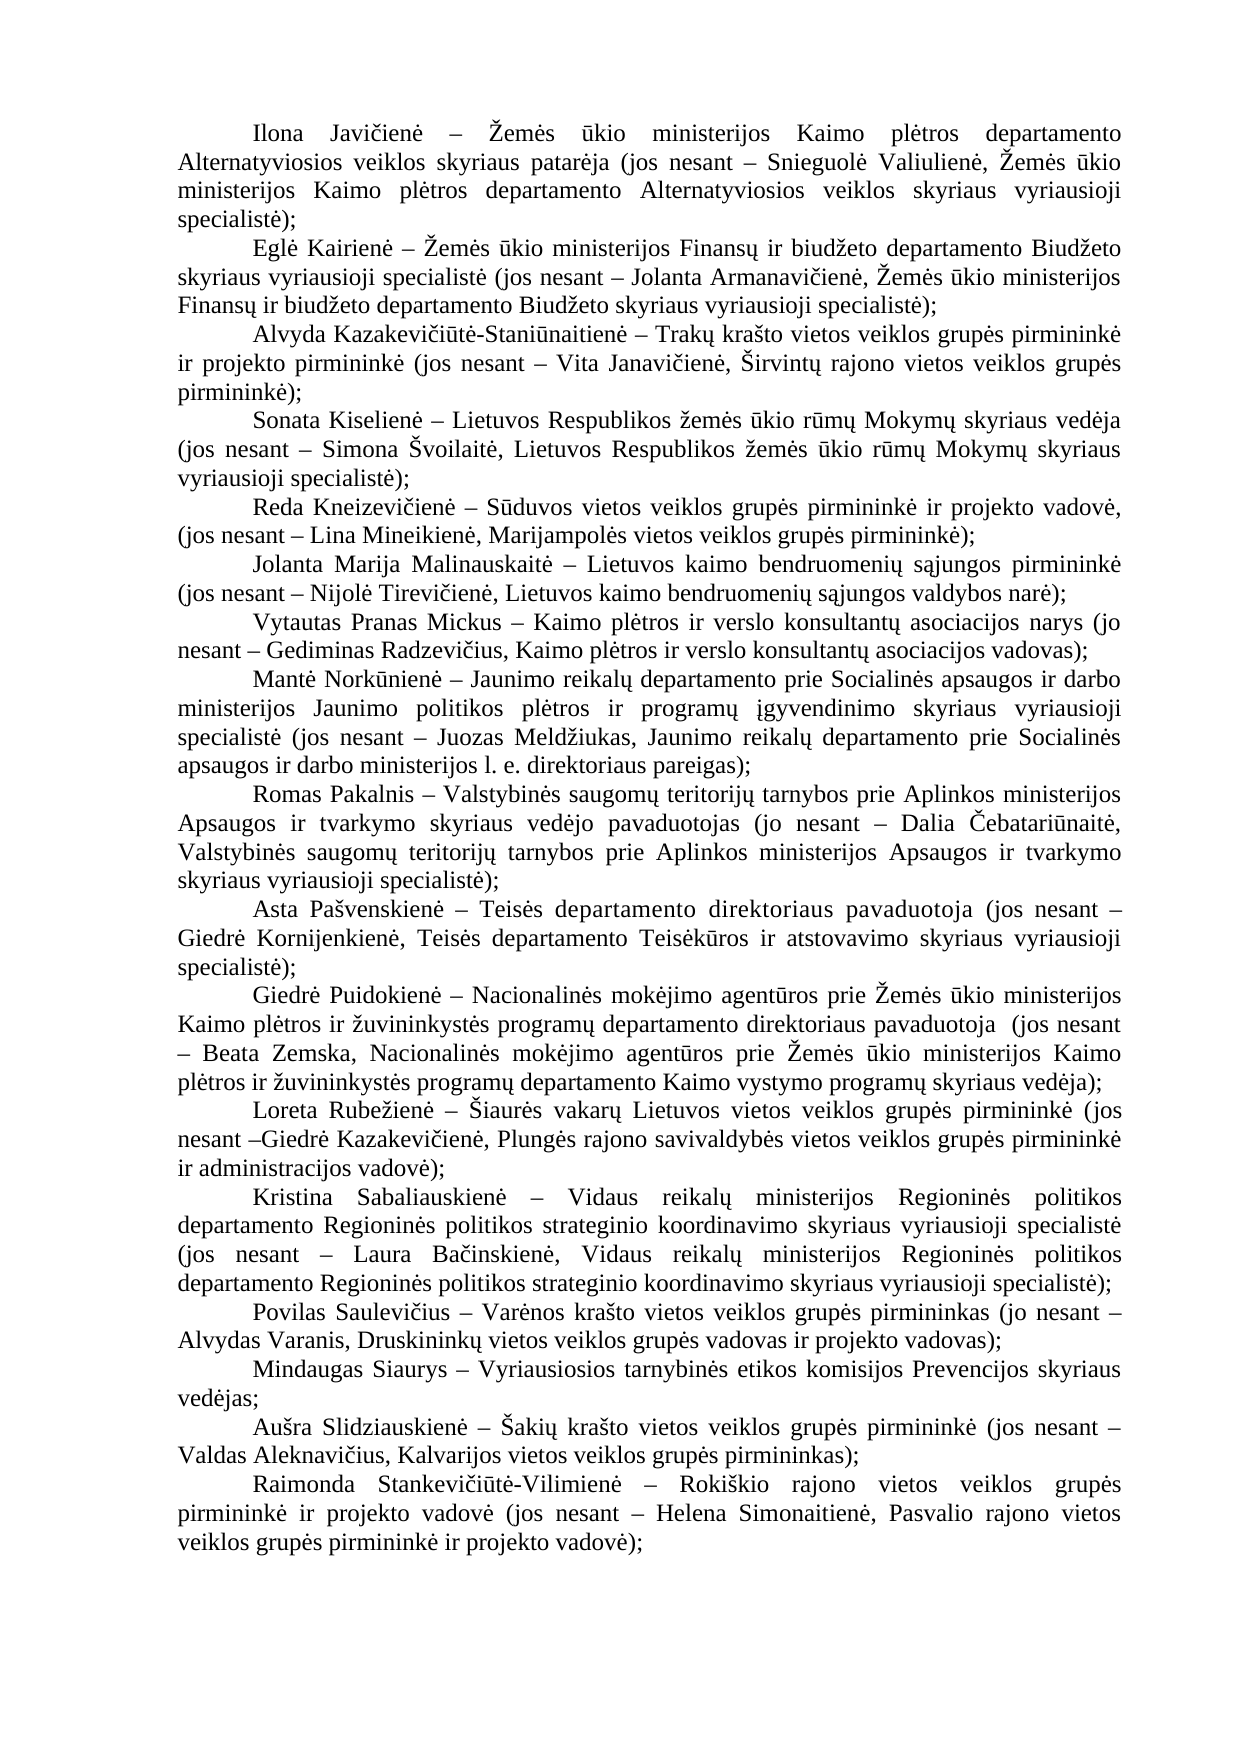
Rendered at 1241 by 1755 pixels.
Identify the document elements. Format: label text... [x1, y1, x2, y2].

text Mindaugas Siaurys – Vyriausiosios tarnybinės etikos komisijos Prevencijos skyriaus vedėjas; [177, 1354, 1122, 1412]
text Giedrė Puidokienė – Nacionalinės mokėjimo agentūros prie Žemės ūkio ministerijos Kaimo plėtros ir žuvininkystės programų departamento direktoriaus pavaduotoja (jos nesant – Beata Zemska, Nacionalinės mokėjimo agentūros prie Žemės ūkio ministerijos Kaimo plėtros ir žuvininkystės programų departamento Kaimo vystymo programų skyriaus vedėja); [177, 981, 1122, 1096]
text Sonata Kiselienė – Lietuvos Respublikos žemės ūkio rūmų Mokymų skyriaus vedėja (jos nesant – Simona Švoilaitė, Lietuvos Respublikos žemės ūkio rūmų Mokymų skyriaus vyriausioji specialistė); [177, 406, 1122, 492]
text Reda Kneizevičienė – Sūduvos vietos veiklos grupės pirmininkė ir projekto vadovė, (jos nesant – Lina Mineikienė, Marijampolės vietos veiklos grupės pirmininkė); [177, 492, 1122, 549]
text Loreta Rubežienė – Šiaurės vakarų Lietuvos vietos veiklos grupės pirmininkė (jos nesant –Giedrė Kazakevičienė, Plungės rajono savivaldybės vietos veiklos grupės pirmininkė ir administracijos vadovė); [177, 1096, 1122, 1182]
text Jolanta Marija Malinauskaitė – Lietuvos kaimo bendruomenių sąjungos pirmininkė (jos nesant – Nijolė Tirevičienė, Lietuvos kaimo bendruomenių sąjungos valdybos narė); [177, 549, 1122, 607]
text Romas Pakalnis – Valstybinės saugomų teritorijų tarnybos prie Aplinkos ministerijos Apsaugos ir tvarkymo skyriaus vedėjo pavaduotojas (jo nesant – Dalia Čebatariūnaitė, Valstybinės saugomų teritorijų tarnybos prie Aplinkos ministerijos Apsaugos ir tvarkymo skyriaus vyriausioji specialistė); [177, 779, 1122, 894]
text Aušra Slidziauskienė – Šakių krašto vietos veiklos grupės pirmininkė (jos nesant – Valdas Aleknavičius, Kalvarijos vietos veiklos grupės pirmininkas); [177, 1412, 1122, 1469]
text Ilona Javičienė – Žemės ūkio ministerijos Kaimo plėtros departamento Alternatyviosios veiklos skyriaus patarėja (jos nesant – Snieguolė Valiulienė, Žemės ūkio ministerijos Kaimo plėtros departamento Alternatyviosios veiklos skyriaus vyriausioji specialistė); [177, 118, 1122, 233]
text Eglė Kairienė – Žemės ūkio ministerijos Finansų ir biudžeto departamento Biudžeto skyriaus vyriausioji specialistė (jos nesant – Jolanta Armanavičienė, Žemės ūkio ministerijos Finansų ir biudžeto departamento Biudžeto skyriaus vyriausioji specialistė); [177, 233, 1122, 319]
text Vytautas Pranas Mickus – Kaimo plėtros ir verslo konsultantų asociacijos narys (jo nesant – Gediminas Radzevičius, Kaimo plėtros ir verslo konsultantų asociacijos vadovas); [177, 607, 1122, 664]
text Povilas Saulevičius – Varėnos krašto vietos veiklos grupės pirmininkas (jo nesant – Alvydas Varanis, Druskininkų vietos veiklos grupės vadovas ir projekto vadovas); [177, 1297, 1122, 1354]
text Mantė Norkūnienė – Jaunimo reikalų departamento prie Socialinės apsaugos ir darbo ministerijos Jaunimo politikos plėtros ir programų įgyvendinimo skyriaus vyriausioji specialistė (jos nesant – Juozas Meldžiukas, Jaunimo reikalų departamento prie Socialinės apsaugos ir darbo ministerijos l. e. direktoriaus pareigas); [177, 664, 1122, 779]
text Alvyda Kazakevičiūtė-Staniūnaitienė – Trakų krašto vietos veiklos grupės pirmininkė ir projekto pirmininkė (jos nesant – Vita Janavičienė, Širvintų rajono vietos veiklos grupės pirmininkė); [177, 319, 1122, 406]
text Kristina Sabaliauskienė – Vidaus reikalų ministerijos Regioninės politikos departamento Regioninės politikos strateginio koordinavimo skyriaus vyriausioji specialistė (jos nesant – Laura Bačinskienė, Vidaus reikalų ministerijos Regioninės politikos departamento Regioninės politikos strateginio koordinavimo skyriaus vyriausioji specialistė); [177, 1182, 1122, 1297]
text Asta Pašvenskienė – Teisės departamento direktoriaus pavaduotoja (jos nesant – Giedrė Kornijenkienė, Teisės departamento Teisėkūros ir atstovavimo skyriaus vyriausioji specialistė); [177, 894, 1122, 981]
text Raimonda Stankevičiūtė-Vilimienė – Rokiškio rajono vietos veiklos grupės pirmininkė ir projekto vadovė (jos nesant – Helena Simonaitienė, Pasvalio rajono vietos veiklos grupės pirmininkė ir projekto vadovė); [177, 1469, 1122, 1556]
